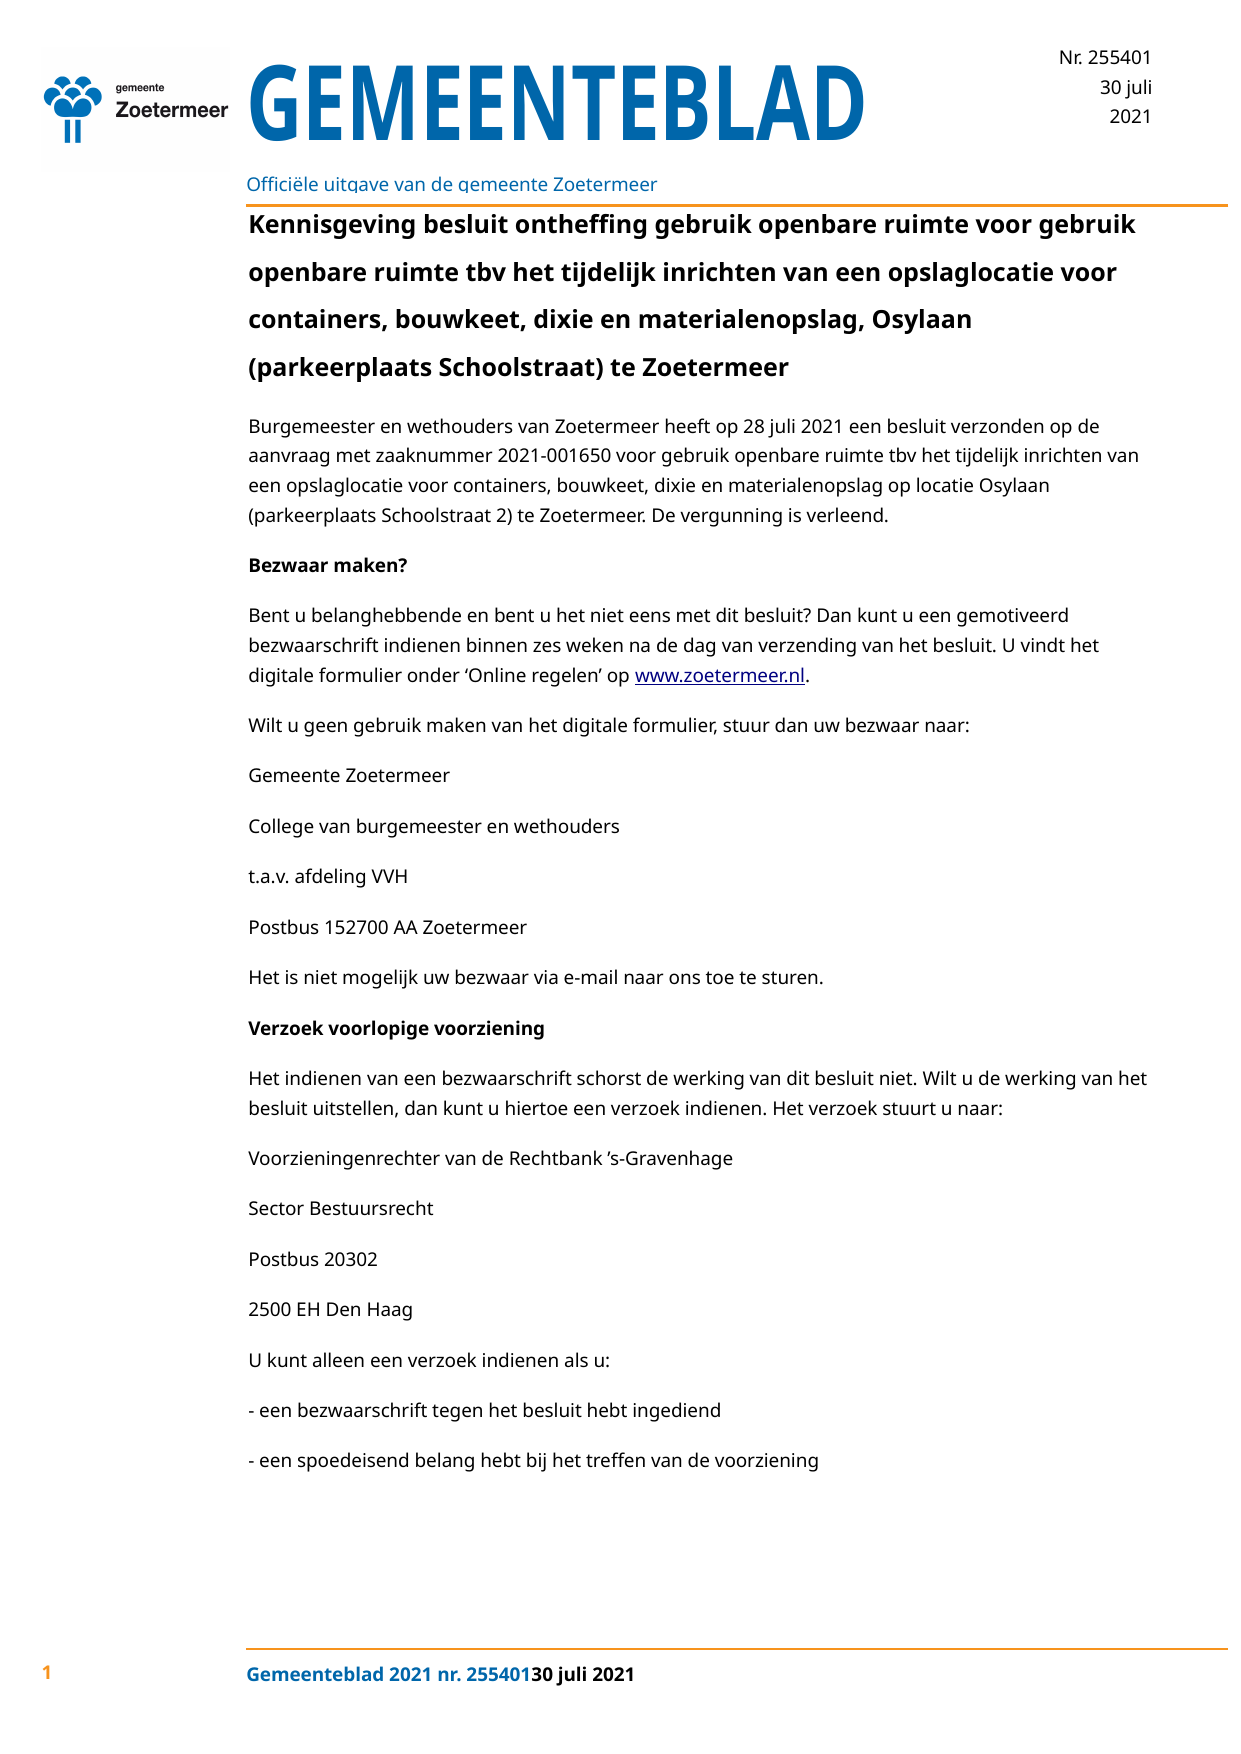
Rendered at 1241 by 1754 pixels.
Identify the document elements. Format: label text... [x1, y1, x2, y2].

text U kunt alleen een verzoek indienen als u: [248, 1347, 1152, 1373]
text Het is niet mogelijk uw bezwaar via e-mail naar ons toe te sturen. [248, 964, 1152, 990]
text t.a.v. afdeling VVH [248, 863, 1152, 889]
text Burgemeester en wethouders van Zoetermeer heeft op 28 juli 2021 een besluit verzonden op de aanvraag met zaaknummer 2021-001650 voor gebruik openbare ruimte tbv het tijdelijk inrichten van een opslaglocatie voor containers, bouwkeet, dixie en materialenopslag op locatie Osylaan (parkeerplaats Schoolstraat 2) te Zoetermeer. De vergunning is verleend. [248, 413, 1152, 528]
text Wilt u geen gebruik maken van het digitale formulier, stuur dan uw bezwaar naar: [248, 712, 1152, 738]
text Bezwaar maken? [248, 552, 1152, 578]
text Verzoek voorlopige voorziening [248, 1015, 1152, 1041]
text Voorzieningenrechter van de Rechtbank ’s-Gravenhage [248, 1145, 1152, 1171]
text - een bezwaarschrift tegen het besluit hebt ingediend [248, 1397, 1152, 1423]
text Postbus 152700 AA Zoetermeer [248, 914, 1152, 940]
text Postbus 20302 [248, 1246, 1152, 1272]
text - een spoedeisend belang hebt bij het treffen van de voorziening [248, 1448, 1152, 1473]
text College van burgemeester en wethouders [248, 813, 1152, 839]
text Gemeente Zoetermeer [248, 763, 1152, 788]
text 2500 EH Den Haag [248, 1296, 1152, 1322]
picture [41, 47, 231, 172]
text Het indienen van een bezwaarschrift schorst de werking van dit besluit niet. Wilt u de werking van het besluit uitstellen, dan kunt u hiertoe een verzoek indienen. Het verzoek stuurt u naar: [248, 1065, 1152, 1121]
text Kennisgeving besluit ontheffing gebruik openbare ruimte voor gebruik openbare ruimte tbv het tijdelijk inrichten van een opslaglocatie voor containers, bouwkeet, dixie en materialenopslag, Osylaan (parkeerplaats Schoolstraat) te Zoetermeer [248, 207, 1152, 384]
text Sector Bestuursrecht [248, 1196, 1152, 1221]
text Bent u belanghebbende en bent u het niet eens met dit besluit? Dan kunt u een gemotiveerd bezwaarschrift indienen binnen zes weken na de dag van verzending van het besluit. U vindt het digitale formulier onder ‘Online regelen’ op www.zoetermeer.nl. [248, 603, 1152, 688]
